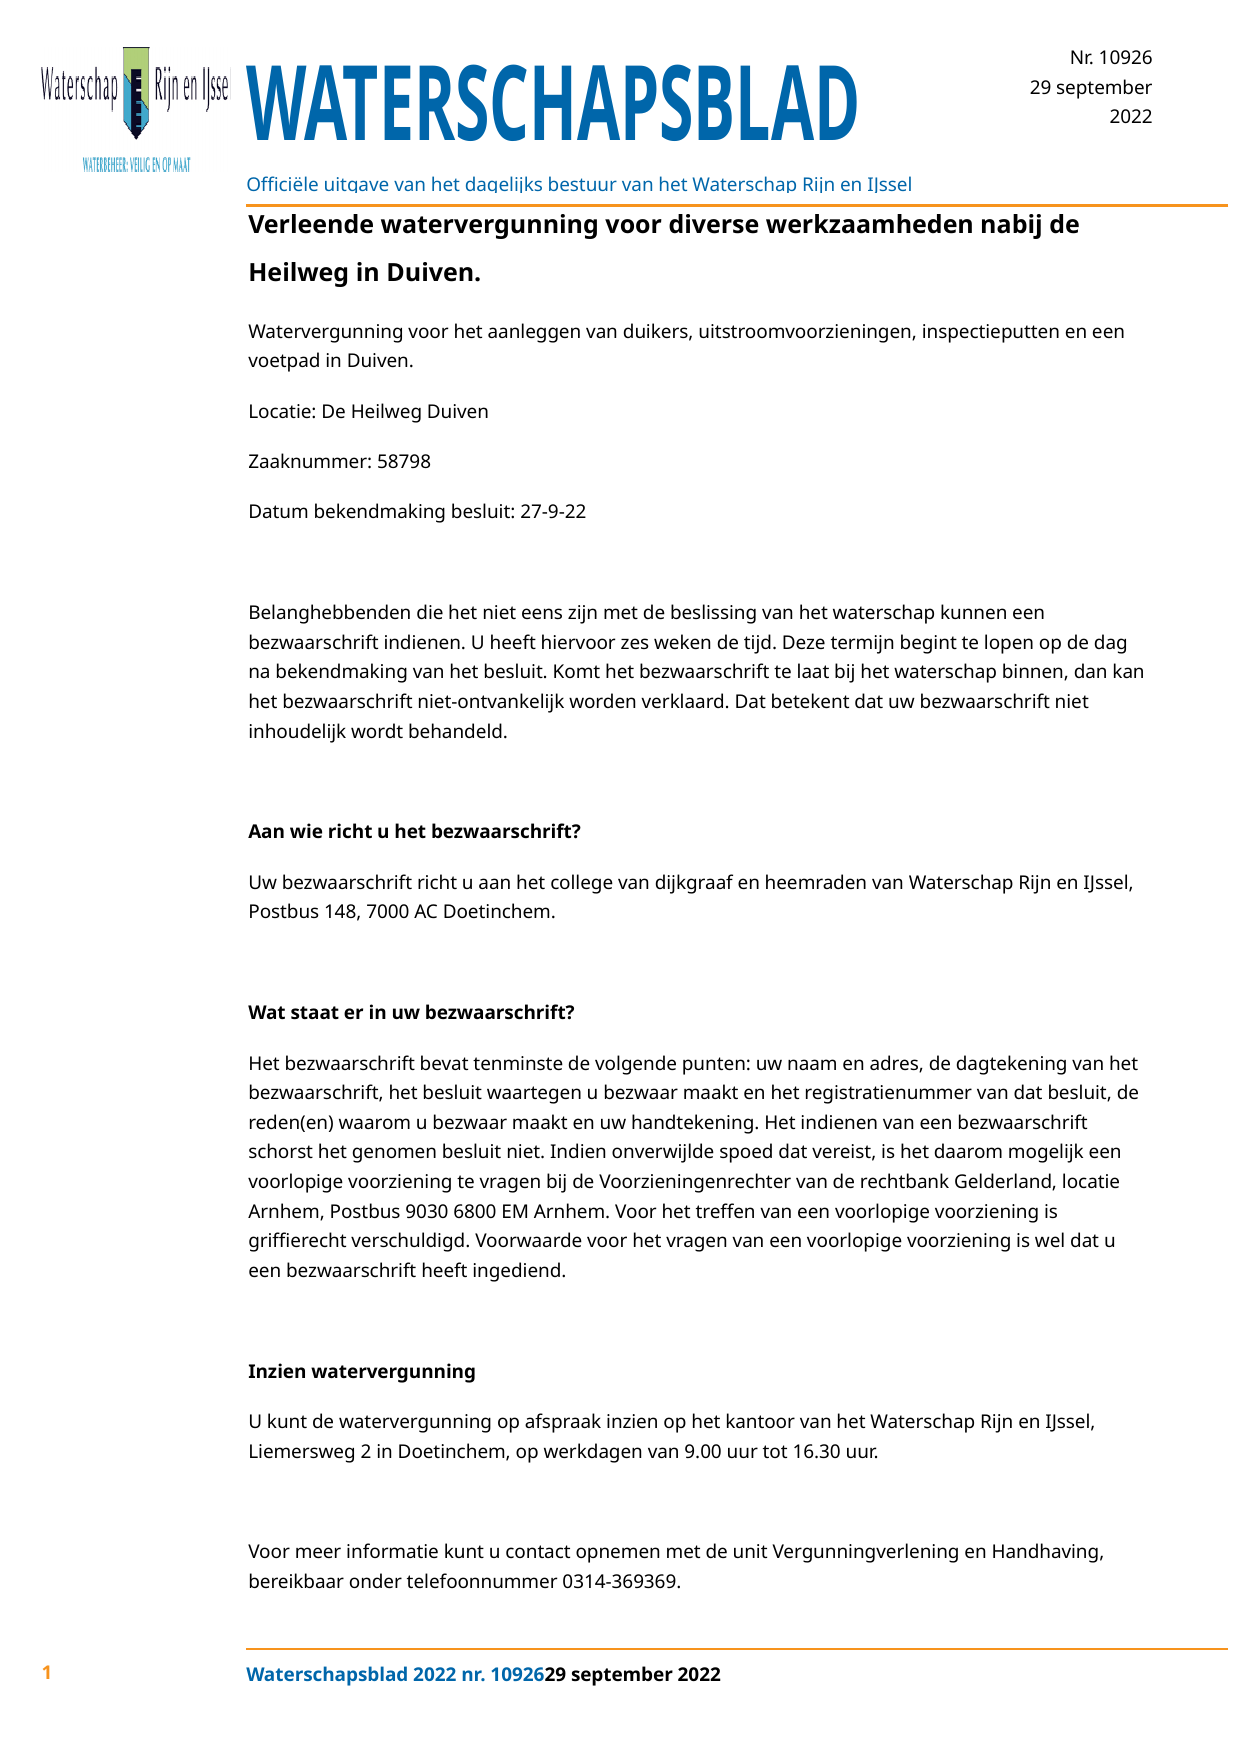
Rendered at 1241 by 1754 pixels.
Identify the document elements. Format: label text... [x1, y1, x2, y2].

picture [41, 47, 231, 172]
text Uw bezwaarschrift richt u aan het college van dijkgraaf en heemraden van Waterschap Rijn en IJssel, Postbus 148, 7000 AC Doetinchem. [248, 869, 1152, 924]
text Belanghebbenden die het niet eens zijn met de beslissing van het waterschap kunnen een bezwaarschrift indienen. U heeft hiervoor zes weken de tijd. Deze termijn begint te lopen op de dag na bekendmaking van het besluit. Komt het bezwaarschrift te laat bij het waterschap binnen, dan kan het bezwaarschrift niet-ontvankelijk worden verklaard. Dat betekent dat uw bezwaarschrift niet inhoudelijk wordt behandeld. [248, 599, 1152, 744]
text Voor meer informatie kunt u contact opnemen met de unit Vergunningverlening en Handhaving, bereikbaar onder telefoonnummer 0314-369369. [248, 1539, 1152, 1594]
text Locatie: De Heilweg Duiven [248, 398, 1152, 424]
text Datum bekendmaking besluit: 27-9-22 [248, 499, 1152, 524]
text Inzien watervergunning [248, 1358, 1152, 1384]
text Wat staat er in uw bezwaarschrift? [248, 999, 1152, 1025]
text Watervergunning voor het aanleggen van duikers, uitstroomvoorzieningen, inspectieputten en een voetpad in Duiven. [248, 318, 1152, 373]
text U kunt de watervergunning op afspraak inzien op het kantoor van het Waterschap Rijn en IJssel, Liemersweg 2 in Doetinchem, op werkdagen van 9.00 uur tot 16.30 uur. [248, 1408, 1152, 1464]
text Zaaknummer: 58798 [248, 448, 1152, 474]
text Het bezwaarschrift bevat tenminste de volgende punten: uw naam en adres, de dagtekening van het bezwaarschrift, het besluit waartegen u bezwaar maakt en het registratienummer van dat besluit, de reden(en) waarom u bezwaar maakt en uw handtekening. Het indienen van een bezwaarschrift schorst het genomen besluit niet. Indien onverwijlde spoed dat vereist, is het daarom mogelijk een voorlopige voorziening te vragen bij de Voorzieningenrechter van de rechtbank Gelderland, locatie Arnhem, Postbus 9030 6800 EM Arnhem. Voor het treffen van een voorlopige voorziening is griffierecht verschuldigd. Voorwaarde voor het vragen van een voorlopige voorziening is wel dat u een bezwaarschrift heeft ingediend. [248, 1050, 1152, 1283]
text Aan wie richt u het bezwaarschrift? [248, 819, 1152, 844]
text Verleende watervergunning voor diverse werkzaamheden nabij de Heilweg in Duiven. [248, 207, 1152, 288]
